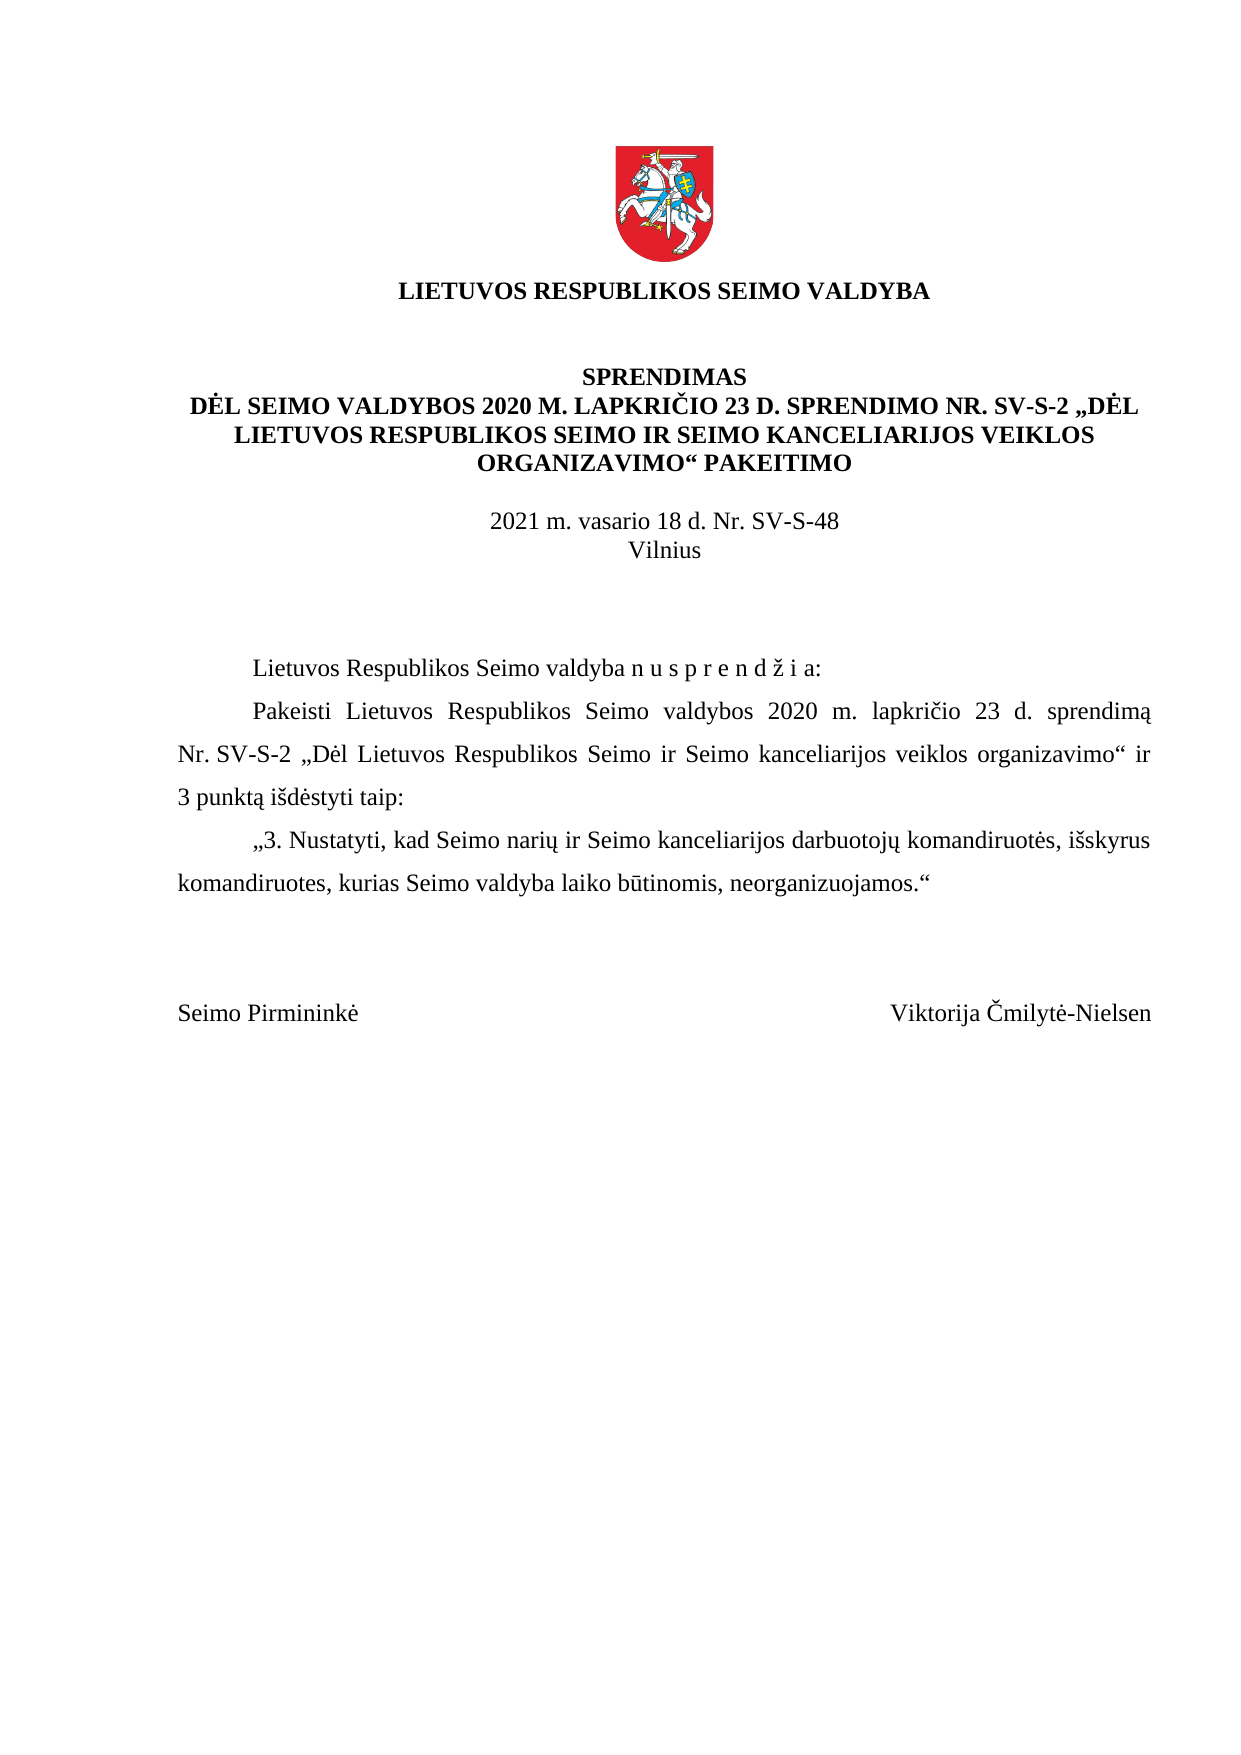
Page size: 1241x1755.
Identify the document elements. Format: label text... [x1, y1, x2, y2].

text Lietuvos Respublikos Seimo valdyba nusprendžia: [177, 653, 1152, 681]
text LIETUVOS RESPUBLIKOS SEIMO VALDYBA [177, 276, 1152, 305]
text DĖL SEIMO VALDYBOS 2020 M. LAPKRIČIO 23 D. SPRENDIMO NR. SV-S-2 „DĖL LIETUVOS RESPUBLIKOS SEIMO IR SEIMO KANCELIARIJOS VEIKLOS ORGANIZAVIMO“ PAKEITIMO [177, 391, 1152, 477]
text „3. Nustatyti, kad Seimo narių ir Seimo kanceliarijos darbuotojų komandiruotės, išskyrus komandiruotes, kurias Seimo valdyba laiko būtinomis, neorganizuojamos.“ [177, 825, 1152, 897]
text Vilnius [177, 535, 1152, 563]
text Pakeisti Lietuvos Respublikos Seimo valdybos 2020 m. lapkričio 23 d. sprendimą Nr. SV‑S‑2 „Dėl Lietuvos Respublikos Seimo ir Seimo kanceliarijos veiklos organizavimo“ ir 3 punktą išdėstyti taip: [177, 696, 1152, 811]
text 2021 m. vasario 18 d. Nr. SV-S-48 [177, 506, 1152, 535]
text SPRENDIMAS [177, 362, 1152, 391]
text Seimo Pirmininkė Viktorija Čmilytė-Nielsen [177, 998, 1152, 1026]
